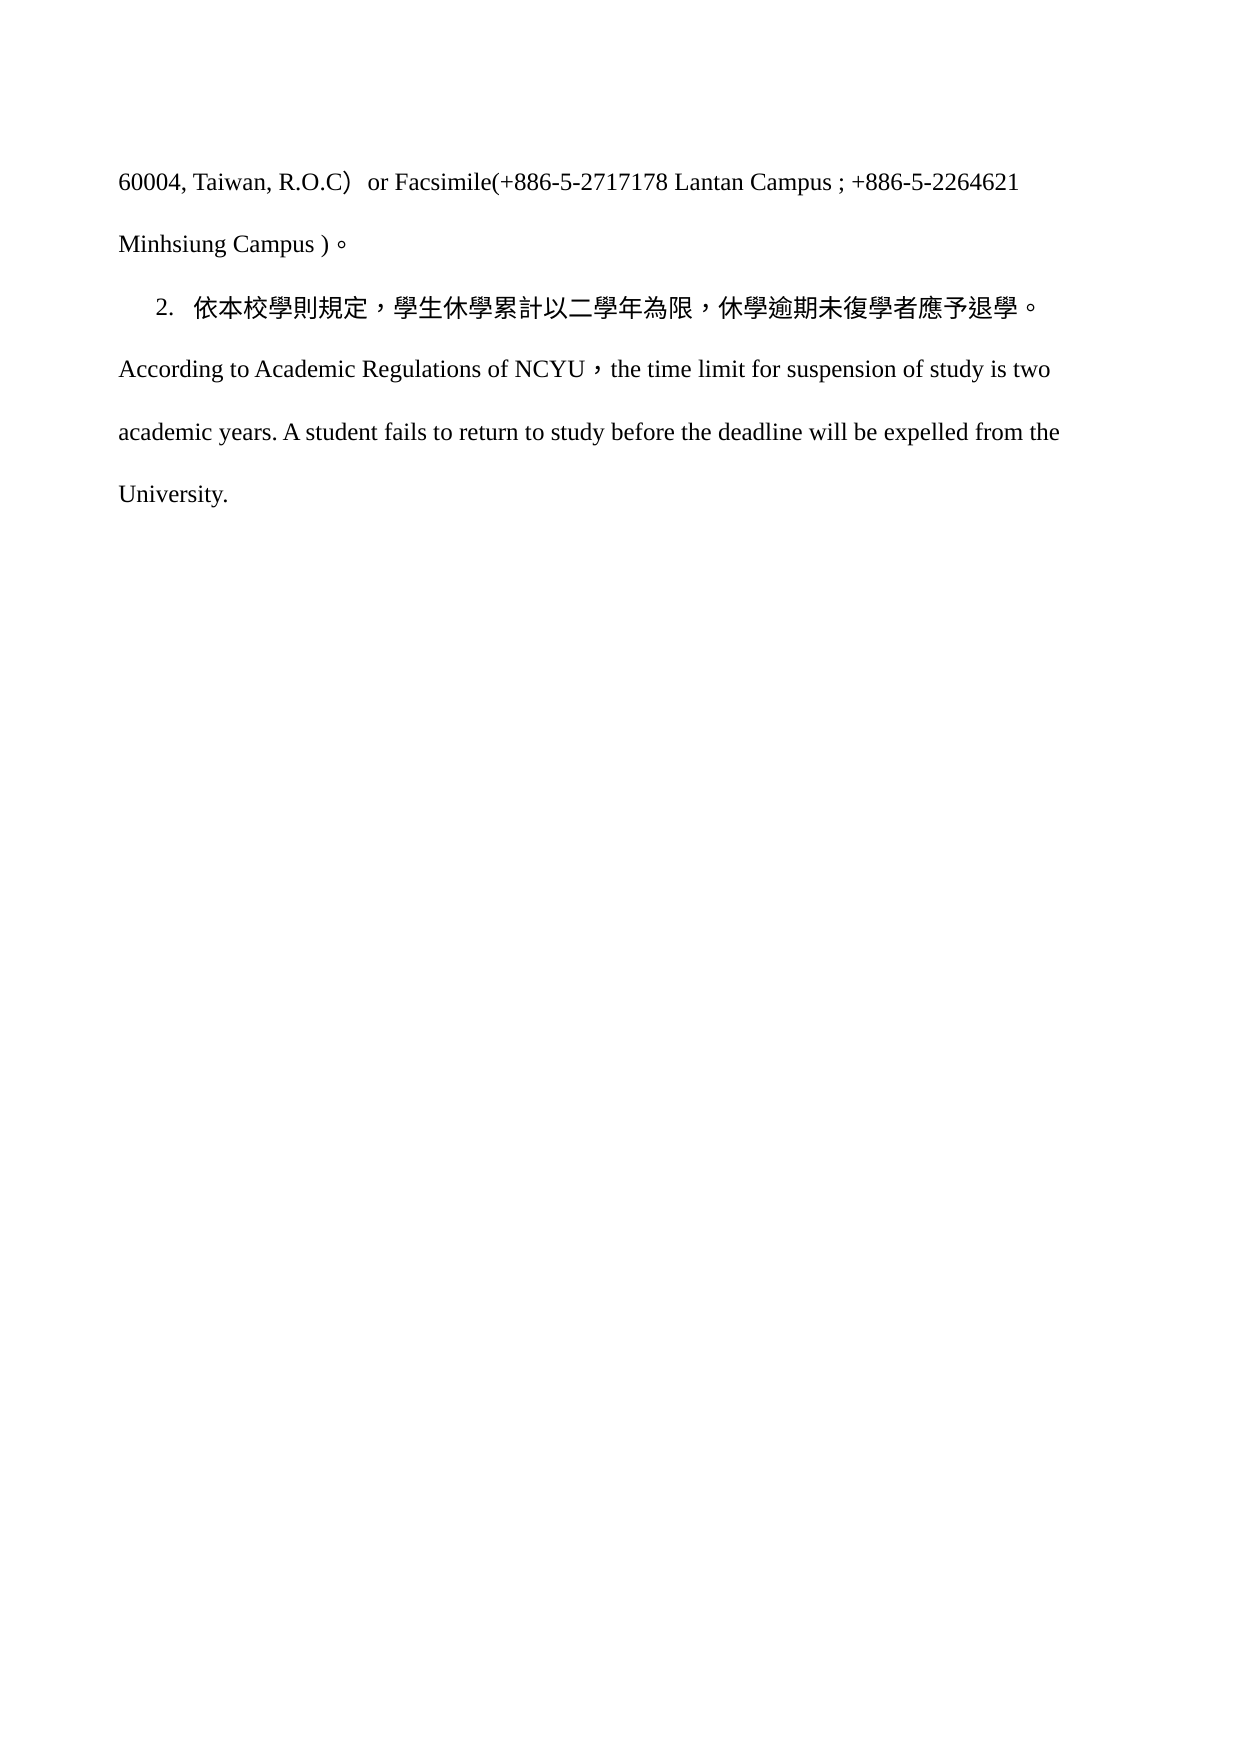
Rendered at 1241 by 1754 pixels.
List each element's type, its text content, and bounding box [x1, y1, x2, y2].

text 60004, Taiwan, R.O.C）or Facsimile(+886-5-2717178 Lantan Campus ; +886-5-2264621 Minhsiung Campus )。 [118, 140, 1122, 265]
text According to Academic Regulations of NCYU，the time limit for suspension of study is two academic years. A student fails to return to study before the deadline will be expelled from the University. [118, 327, 1122, 515]
list 依本校學則規定，學生休學累計以二學年為限，休學逾期未復學者應予退學。 [155, 265, 1122, 327]
